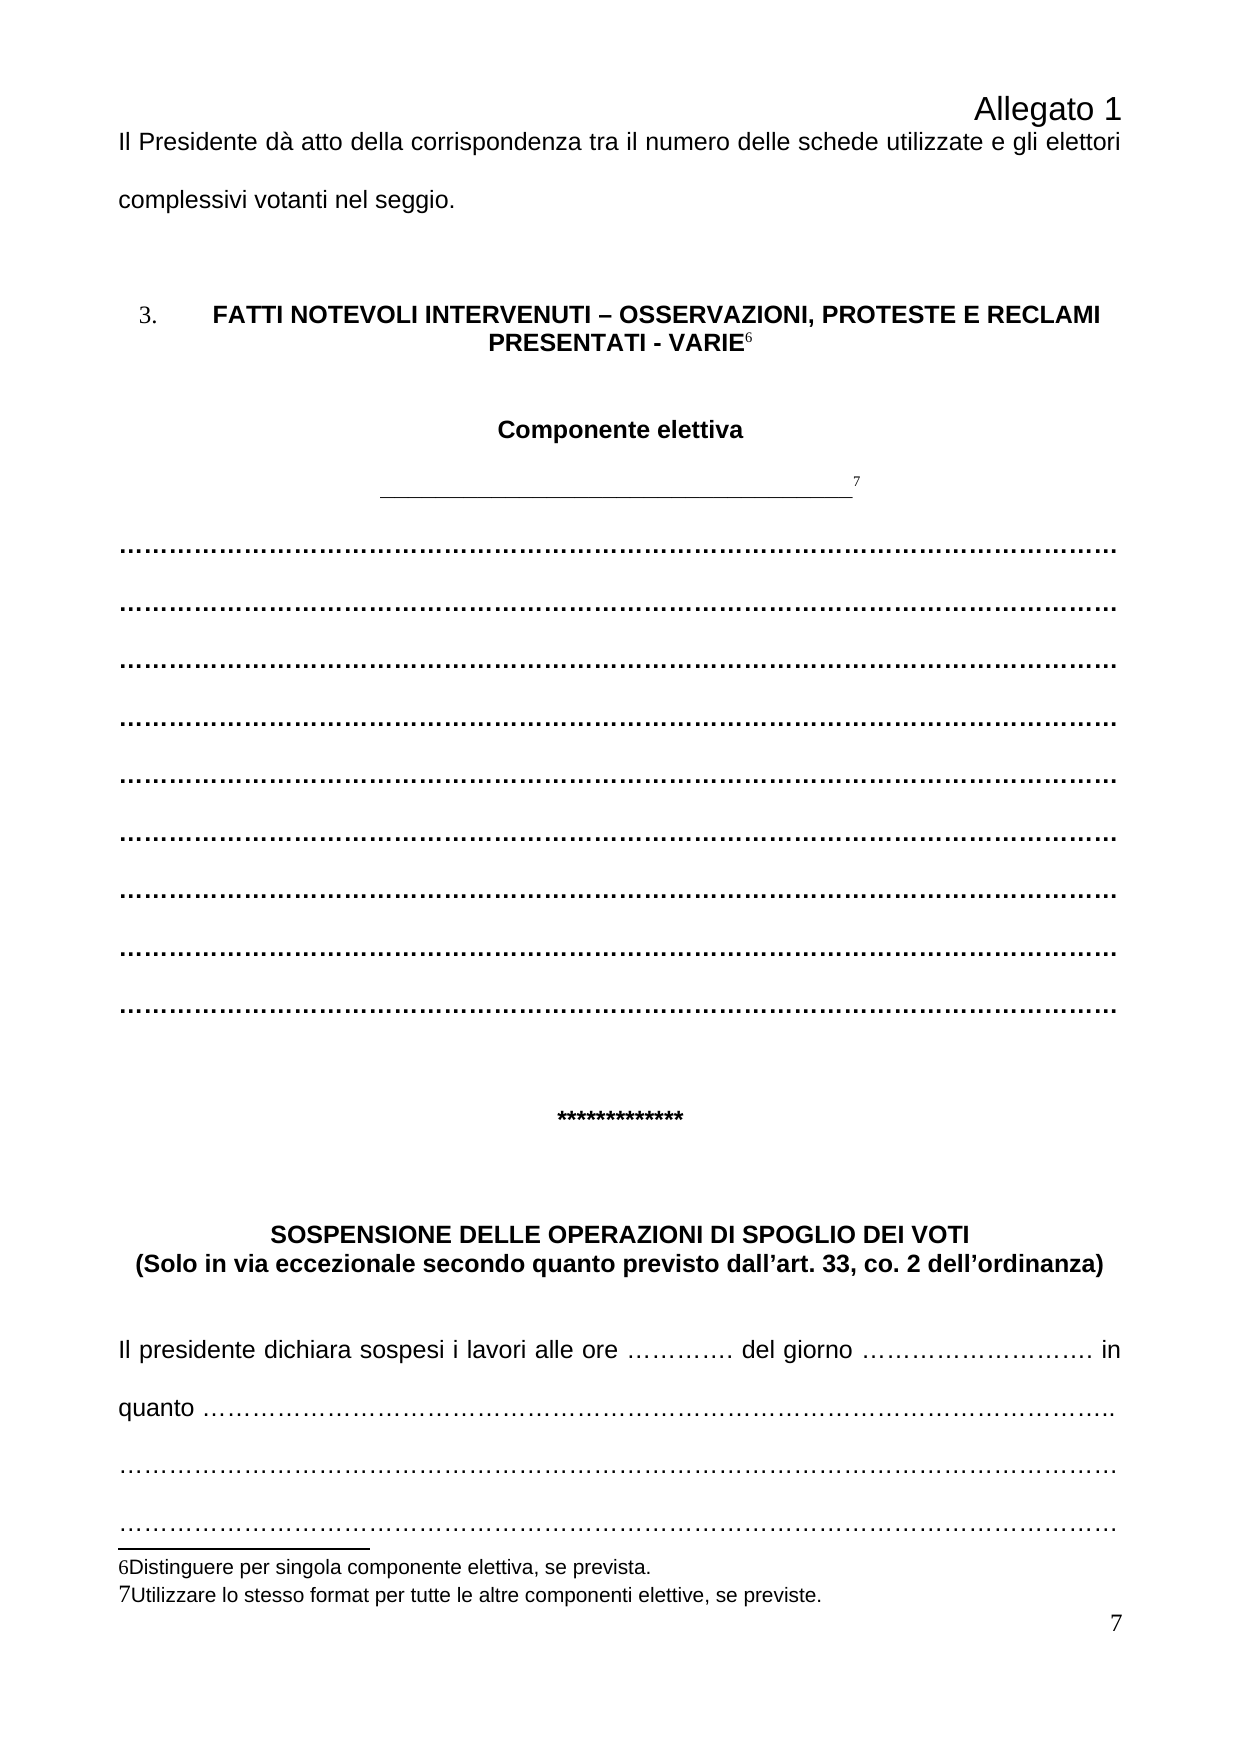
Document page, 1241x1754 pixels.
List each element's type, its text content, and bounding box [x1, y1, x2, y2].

subtitle Il Presidente dà atto della corrispondenza tra il numero delle schede utilizzate e gli elettori complessivi votanti nel seggio. [118, 127, 1122, 213]
subtitle ………………………………………………………………………………………………………… [118, 530, 1122, 559]
subtitle ………………………………………………………………………………………………………… [118, 875, 1122, 904]
subtitle Utilizzare lo stesso format per tutte le altre componenti elettive, se previste. [118, 1579, 1122, 1608]
subtitle ………………………………………………………………………………………………………… [118, 817, 1122, 846]
subtitle __________________________________ [118, 472, 1122, 501]
subtitle ………………………………………………………………………………………………………… [118, 990, 1122, 1019]
subtitle ………………………………………………………………………………………………………… [118, 702, 1122, 731]
subtitle ………………………………………………………………………………………………………… [118, 1450, 1122, 1479]
subtitle Componente elettiva [118, 415, 1122, 443]
subtitle Il presidente dichiara sospesi i lavori alle ore …………. del giorno ………………………. in quanto ……………………………………………………………………………………………….. [118, 1335, 1122, 1421]
subtitle FATTI NOTEVOLI INTERVENUTI – OSSERVAZIONI, PROTESTE E RECLAMI PRESENTATI - VARIE [118, 299, 1122, 357]
subtitle SOSPENSIONE DELLE OPERAZIONI DI SPOGLIO DEI VOTI [118, 1220, 1122, 1249]
subtitle ………………………………………………………………………………………………………… [118, 932, 1122, 961]
subtitle ………………………………………………………………………………………………………… [118, 1507, 1122, 1536]
subtitle ………………………………………………………………………………………………………… [118, 645, 1122, 674]
list Distinguere per singola componente elettiva, se prevista. [118, 1555, 1122, 1579]
subtitle ………………………………………………………………………………………………………… [118, 587, 1122, 616]
subtitle ………………………………………………………………………………………………………… [118, 760, 1122, 789]
subtitle (Solo in via eccezionale secondo quanto previsto dall’art. 33, co. 2 dell’ordinanza) [118, 1249, 1122, 1277]
subtitle ************* [118, 1105, 1122, 1134]
